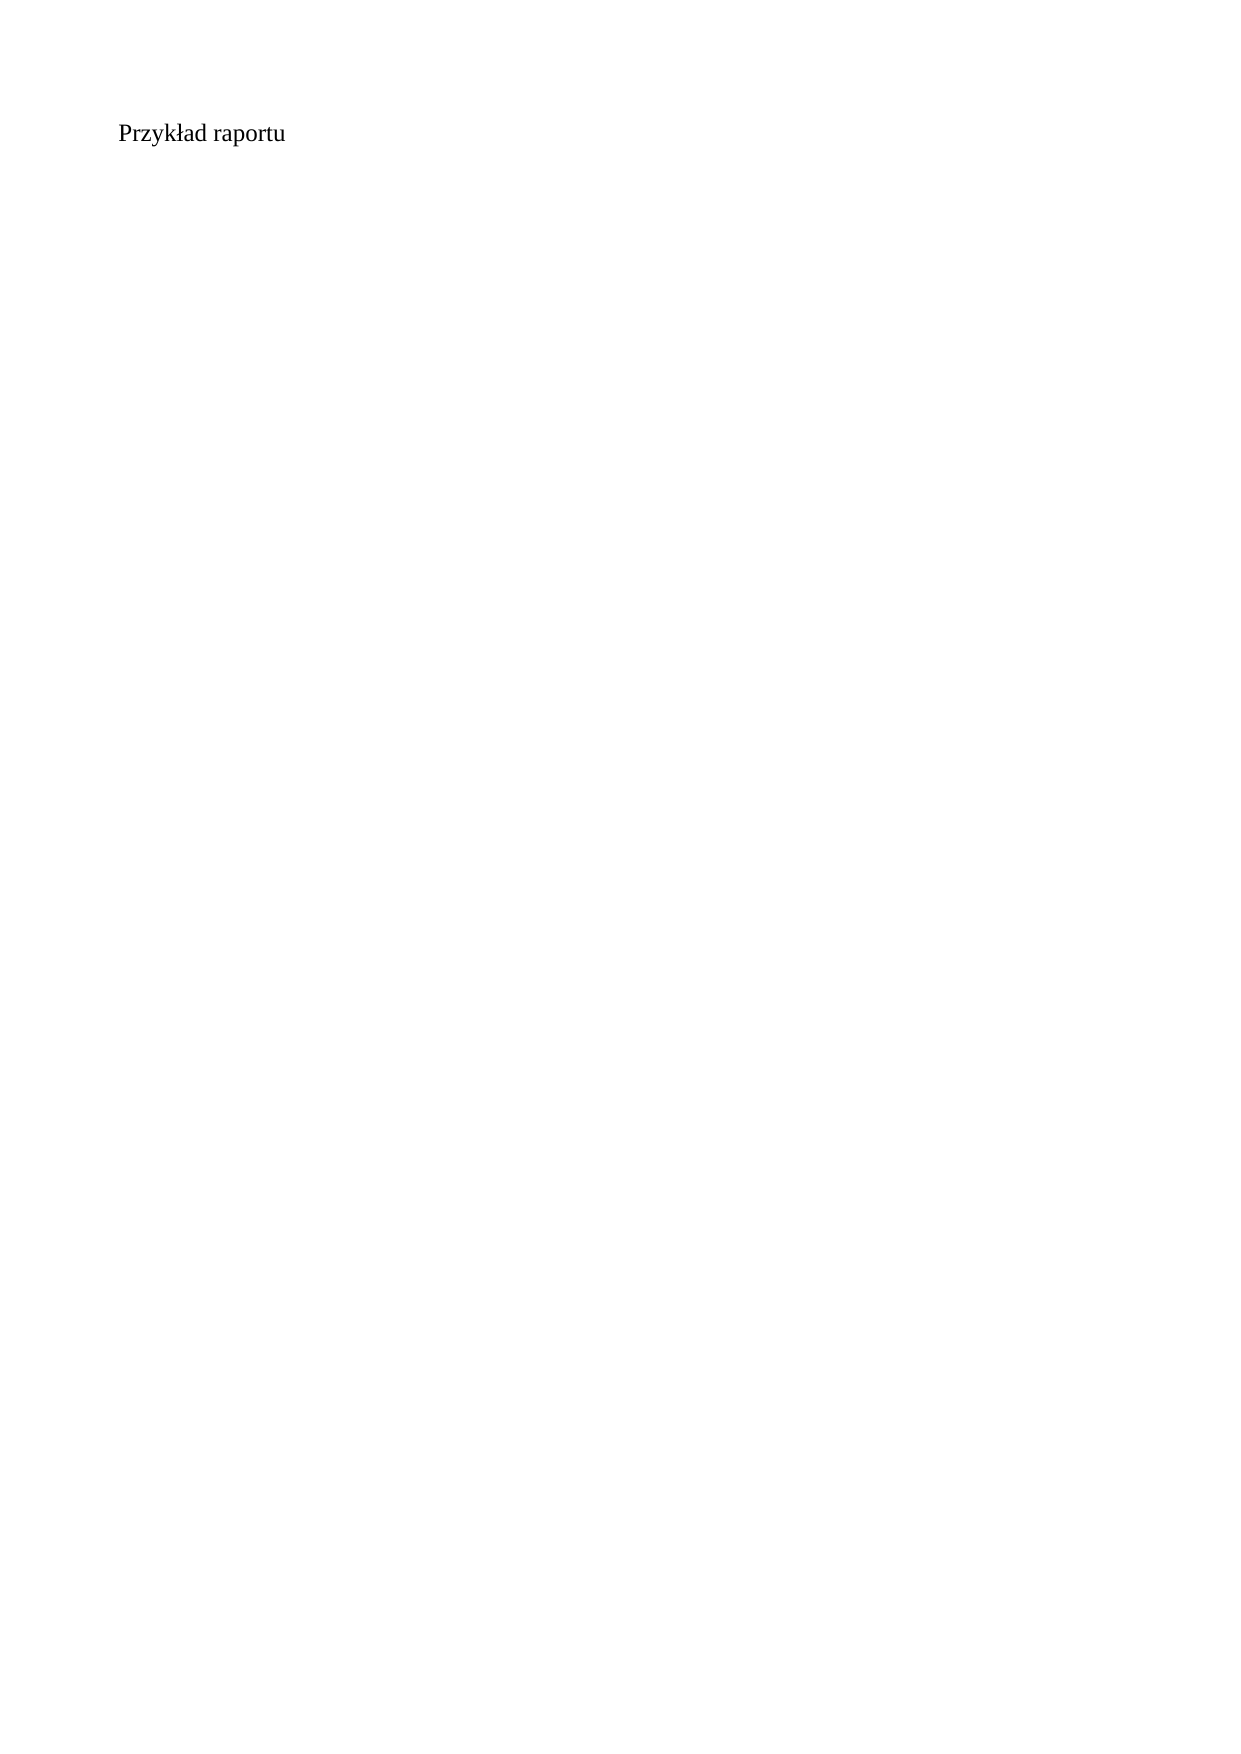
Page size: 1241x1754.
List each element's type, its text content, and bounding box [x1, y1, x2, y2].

text Przykład raportu [118, 118, 1122, 147]
